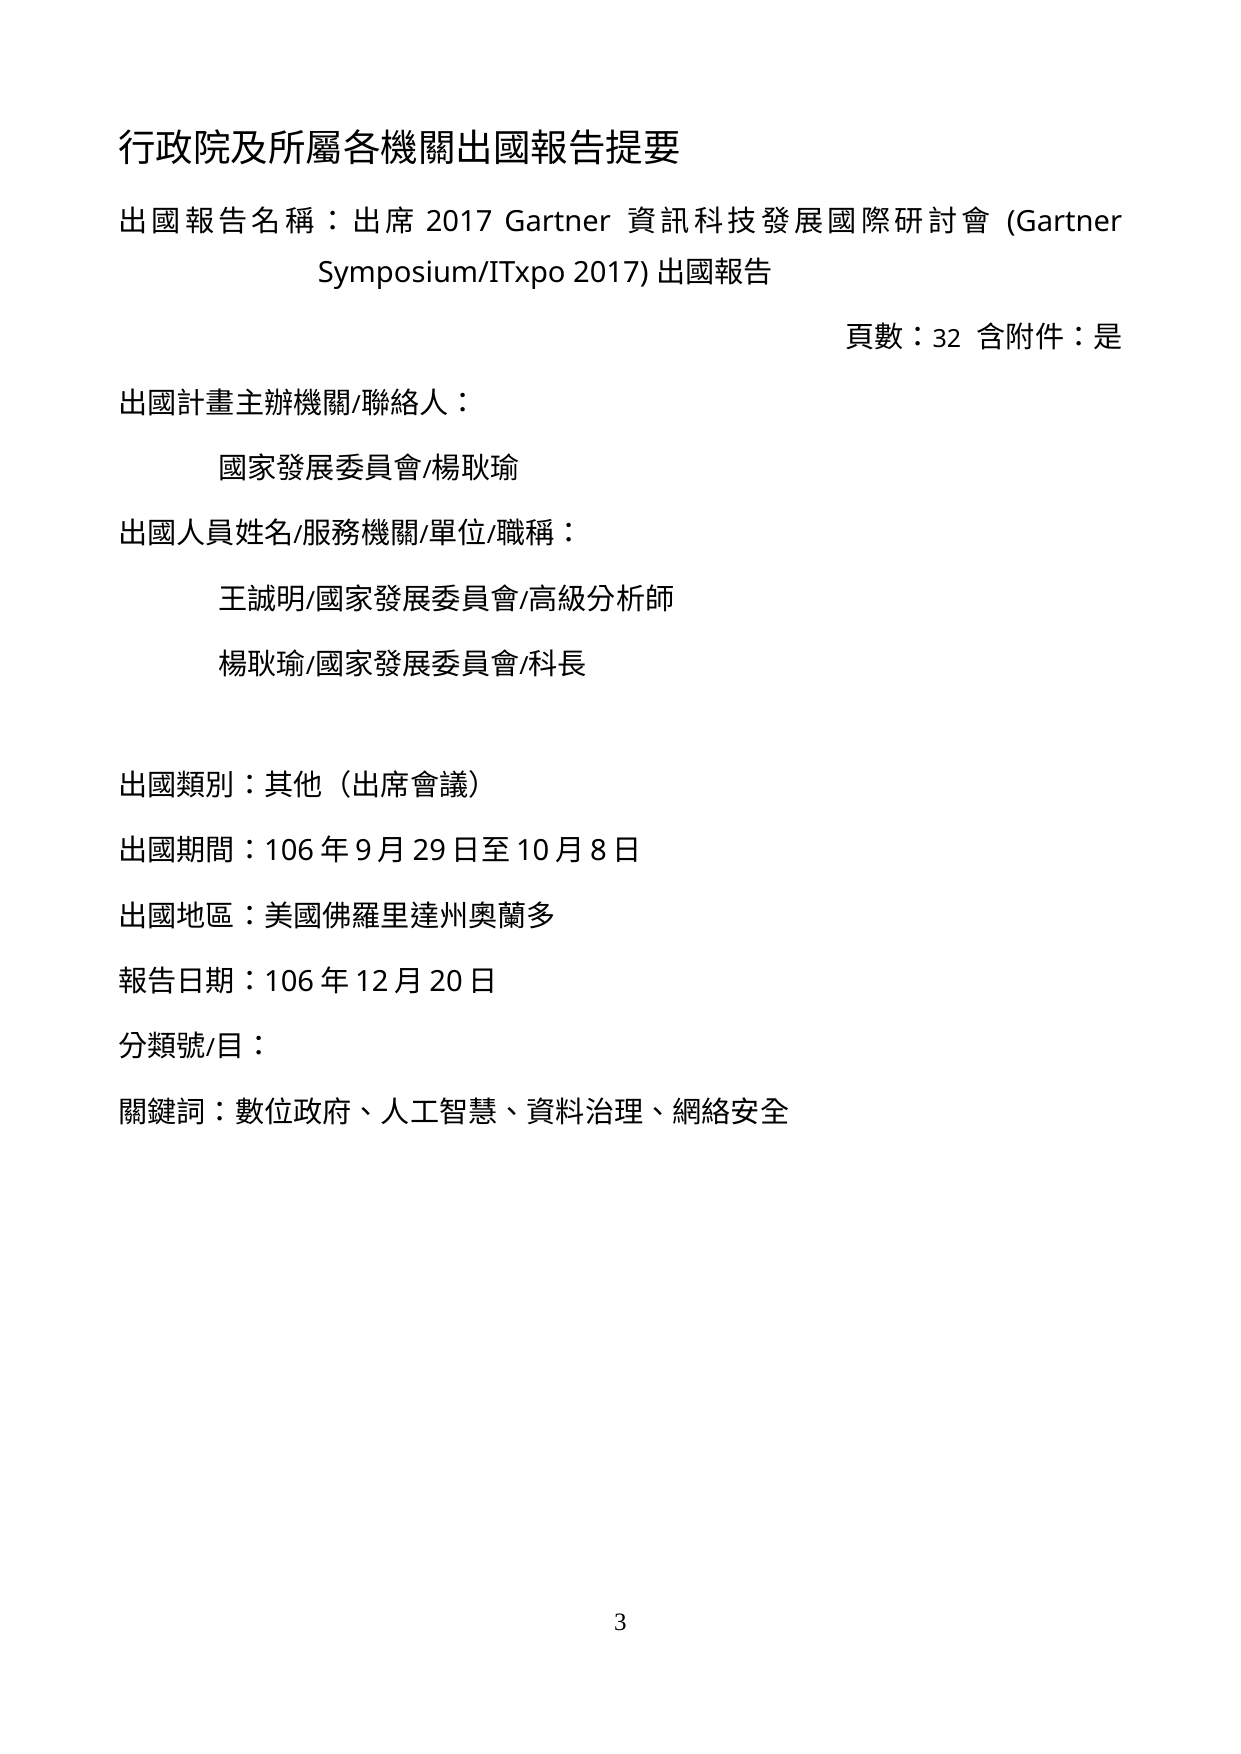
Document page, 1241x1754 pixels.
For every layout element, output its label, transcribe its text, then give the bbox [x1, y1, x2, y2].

text 分類號/目： [118, 1023, 1122, 1065]
text 出國類別：其他（出席會議） [118, 761, 1122, 804]
text 出國報告名稱：出席2017 Gartner 資訊科技發展國際研討會 (Gartner Symposium/ITxpo 2017) 出國報告 [118, 198, 1122, 291]
text 出國期間：106年9月29日至10月8日 [118, 827, 1122, 869]
text 行政院及所屬各機關出國報告提要 [118, 118, 1122, 172]
text 出國地區：美國佛羅里達州奧蘭多 [118, 892, 1122, 934]
text 國家發展委員會/楊耿瑜 [168, 445, 1122, 487]
text 出國計畫主辦機關/聯絡人： [118, 379, 1122, 422]
text 報告日期：106年12月20日 [118, 957, 1122, 1000]
text 楊耿瑜/國家發展委員會/科長 [168, 641, 1122, 683]
text 頁數：32 含附件：是 [118, 314, 1122, 356]
text 關鍵詞：數位政府、人工智慧、資料治理、網絡安全 [118, 1088, 1122, 1131]
text 王誠明/國家發展委員會/高級分析師 [168, 575, 1122, 618]
text 出國人員姓名/服務機關/單位/職稱： [118, 510, 1122, 552]
